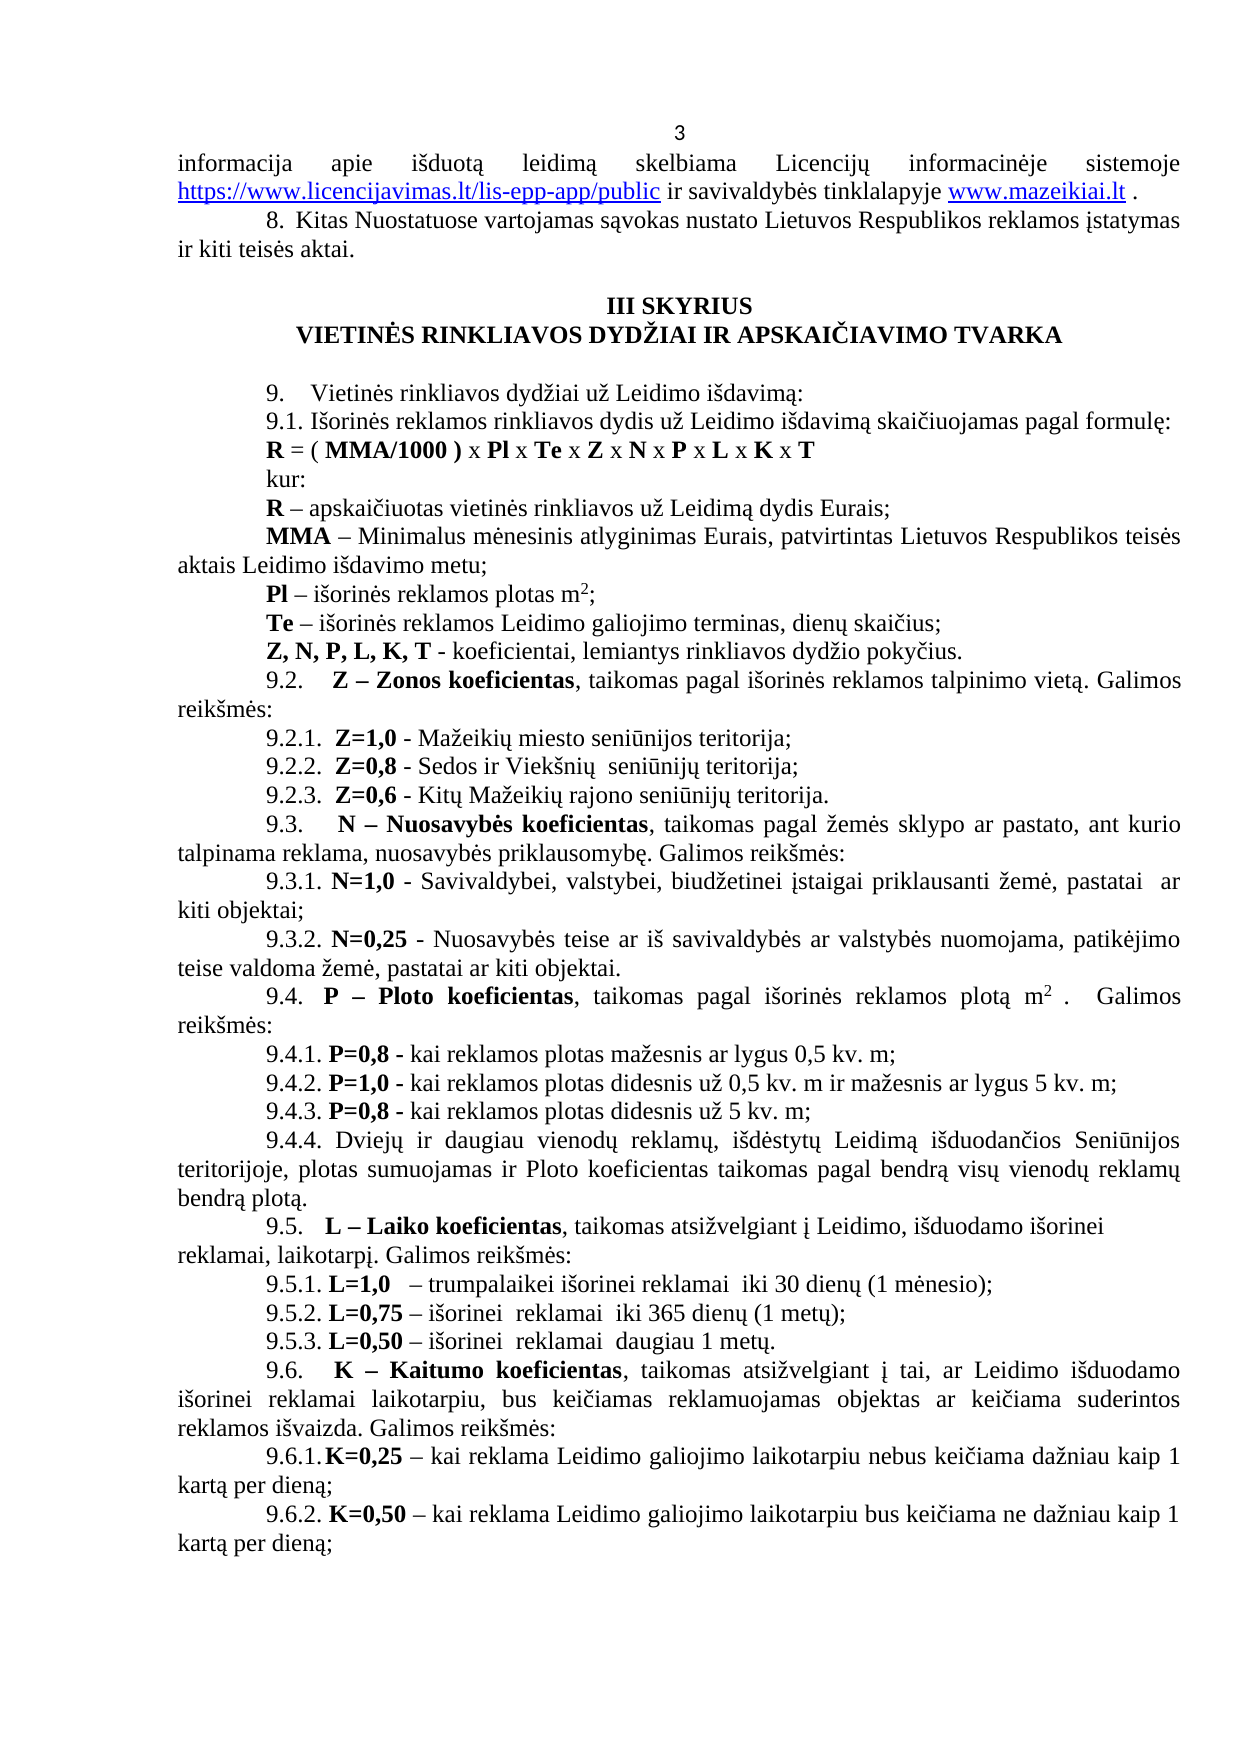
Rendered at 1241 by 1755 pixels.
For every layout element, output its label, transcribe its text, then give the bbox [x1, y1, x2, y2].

text MMA – Minimalus mėnesinis atlyginimas Eurais, patvirtintas Lietuvos Respublikos teisės aktais Leidimo išdavimo metu; [177, 521, 1181, 579]
text 9.3.2. N=0,25 - Nuosavybės teise ar iš savivaldybės ar valstybės nuomojama, patikėjimo teise valdoma žemė, pastatai ar kiti objektai. [177, 924, 1181, 981]
text 9.4. P – Ploto koeficientas, taikomas pagal išorinės reklamos plotą m2 . Galimos reikšmės: [177, 981, 1181, 1039]
text reklamai, laikotarpį. Galimos reikšmės: [177, 1240, 1181, 1269]
text 9.3. N – Nuosavybės koeficientas, taikomas pagal žemės sklypo ar pastato, ant kurio talpinama reklama, nuosavybės priklausomybę. Galimos reikšmės: [177, 809, 1181, 866]
text informacija apie išduotą leidimą skelbiama Licencijų informacinėje sistemoje https://www.licencijavimas.lt/lis-epp-app/public ir savivaldybės tinklalapyje www.mazeikiai.lt . [177, 148, 1181, 205]
text 9.2.3. Z=0,6 - Kitų Mažeikių rajono seniūnijų teritorija. [177, 780, 1181, 809]
text Z, N, P, L, K, T - koeficientai, lemiantys rinkliavos dydžio pokyčius. [177, 636, 1181, 665]
text 9.6.1. K=0,25 – kai reklama Leidimo galiojimo laikotarpiu nebus keičiama dažniau kaip 1 kartą per dieną; [177, 1441, 1181, 1499]
text 9.5.1. L=1,0 – trumpalaikei išorinei reklamai iki 30 dienų (1 mėnesio); [177, 1269, 1181, 1298]
text 9.3.1. N=1,0 - Savivaldybei, valstybei, biudžetinei įstaigai priklausanti žemė, pastatai ar kiti objektai; [177, 866, 1181, 924]
text 9.2.2. Z=0,8 - Sedos ir Viekšnių seniūnijų teritorija; [177, 751, 1181, 780]
text R = ( MMA/1000 ) x Pl x Te x Z x N x P x L x K x T [177, 435, 1181, 464]
text III SKYRIUS [177, 291, 1181, 320]
text 9.6. K – Kaitumo koeficientas, taikomas atsižvelgiant į tai, ar Leidimo išduodamo išorinei reklamai laikotarpiu, bus keičiamas reklamuojamas objektas ar keičiama suderintos reklamos išvaizda. Galimos reikšmės: [177, 1355, 1181, 1441]
text 9.5.3. L=0,50 – išorinei reklamai daugiau 1 metų. [177, 1326, 1181, 1355]
text Te – išorinės reklamos Leidimo galiojimo terminas, dienų skaičius; [177, 608, 1181, 636]
text 9.4.2. P=1,0 - kai reklamos plotas didesnis už 0,5 kv. m ir mažesnis ar lygus 5 kv. m; [177, 1068, 1181, 1096]
text 9. Vietinės rinkliavos dydžiai už Leidimo išdavimą: [177, 378, 1181, 406]
text 9.1. Išorinės reklamos rinkliavos dydis už Leidimo išdavimą skaičiuojamas pagal formulę: [177, 406, 1181, 435]
text 8. Kitas Nuostatuose vartojamas sąvokas nustato Lietuvos Respublikos reklamos įstatymas ir kiti teisės aktai. [177, 205, 1181, 263]
text 9.4.1. P=0,8 - kai reklamos plotas mažesnis ar lygus 0,5 kv. m; [177, 1039, 1181, 1068]
text 9.5.2. L=0,75 – išorinei reklamai iki 365 dienų (1 metų); [177, 1298, 1181, 1326]
text R – apskaičiuotas vietinės rinkliavos už Leidimą dydis Eurais; [177, 493, 1181, 521]
text 9.4.3. P=0,8 - kai reklamos plotas didesnis už 5 kv. m; [177, 1096, 1181, 1125]
text VIETINĖS RINKLIAVOS DYDŽIAI IR APSKAIČIAVIMO TVARKA [177, 320, 1181, 349]
text 9.4.4. Dviejų ir daugiau vienodų reklamų, išdėstytų Leidimą išduodančios Seniūnijos teritorijoje, plotas sumuojamas ir Ploto koeficientas taikomas pagal bendrą visų vienodų reklamų bendrą plotą. [177, 1125, 1181, 1211]
text 9.2. Z – Zonos koeficientas, taikomas pagal išorinės reklamos talpinimo vietą. Galimos reikšmės: [177, 665, 1181, 723]
text kur: [177, 464, 1181, 493]
text 9.2.1. Z=1,0 - Mažeikių miesto seniūnijos teritorija; [177, 723, 1181, 751]
text 9.5. L – Laiko koeficientas, taikomas atsižvelgiant į Leidimo, išduodamo išorinei [177, 1211, 1181, 1240]
text Pl – išorinės reklamos plotas m2; [177, 579, 1181, 608]
text 9.6.2. K=0,50 – kai reklama Leidimo galiojimo laikotarpiu bus keičiama ne dažniau kaip 1 kartą per dieną; [177, 1499, 1181, 1556]
